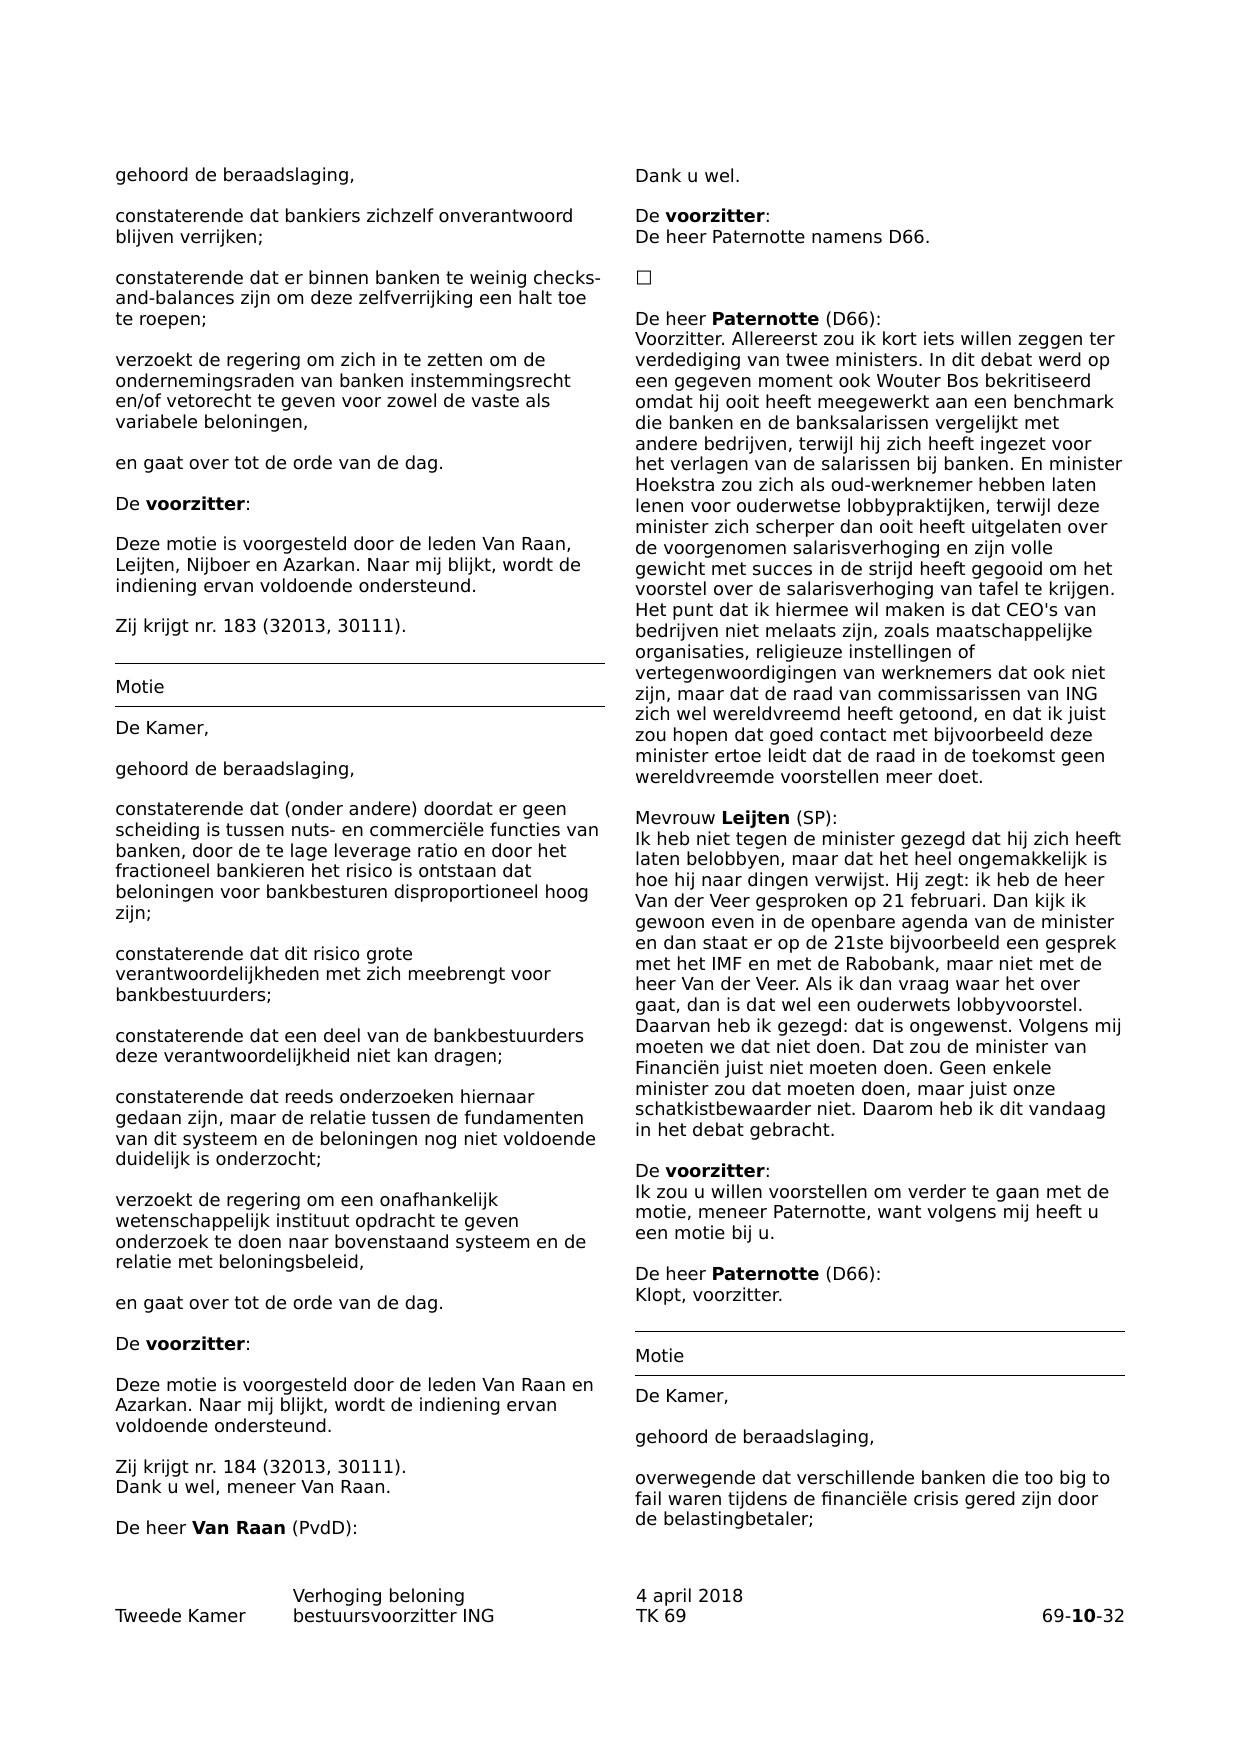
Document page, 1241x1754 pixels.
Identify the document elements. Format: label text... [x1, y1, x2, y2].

text constaterende dat er binnen banken te weinig checks-and-balances zijn om deze zelfverrijking een halt toe te roepen; [115, 267, 605, 330]
text en gaat over tot de orde van de dag. [115, 453, 605, 473]
text Dank u wel. [635, 165, 1125, 186]
text Motie [635, 1345, 1125, 1366]
text constaterende dat een deel van de bankbestuurders deze verantwoordelijkheid niet kan dragen; [115, 1026, 605, 1067]
text De heer Van Raan (PvdD): [115, 1518, 605, 1539]
text gehoord de beraadslaging, [115, 758, 605, 779]
text Zij krijgt nr. 183 (32013, 30111). [115, 616, 605, 637]
text Voorzitter. Allereerst zou ik kort iets willen zeggen ter verdediging van twee ministers. In dit debat werd op een gegeven moment ook Wouter Bos bekritiseerd omdat hij ooit heeft meegewerkt aan een benchmark die banken en de banksalarissen vergelijkt met andere bedrijven, terwijl hij zich heeft ingezet voor het verlagen van de salarissen bij banken. En minister Hoekstra zou zich als oud-werknemer hebben laten lenen voor ouderwetse lobbypraktijken, terwijl deze minister zich scherper dan ooit heeft uitgelaten over de voorgenomen salarisverhoging en zijn volle gewicht met succes in de strijd heeft gegooid om het voorstel over de salarisverhoging van tafel te krijgen. [635, 329, 1125, 600]
text Zij krijgt nr. 184 (32013, 30111). [115, 1457, 605, 1477]
text De Kamer, [635, 1386, 1125, 1407]
text constaterende dat reeds onderzoeken hiernaar gedaan zijn, maar de relatie tussen de fundamenten van dit systeem en de beloningen nog niet voldoende duidelijk is onderzocht; [115, 1087, 605, 1170]
text gehoord de beraadslaging, [635, 1427, 1125, 1448]
text gehoord de beraadslaging, [115, 165, 605, 186]
text De heer Paternotte (D66): [635, 308, 1125, 329]
text Mevrouw Leijten (SP): [635, 807, 1125, 828]
text De voorzitter: [635, 1161, 1125, 1181]
text Ik heb niet tegen de minister gezegd dat hij zich heeft laten belobbyen, maar dat het heel ongemakkelijk is hoe hij naar dingen verwijst. Hij zegt: ik heb de heer Van der Veer gesproken op 21 februari. Dan kijk ik gewoon even in de openbare agenda van de minister en dan staat er op de 21ste bijvoorbeeld een gesprek met het IMF en met de Rabobank, maar niet met de heer Van der Veer. Als ik dan vraag waar het over gaat, dan is dat wel een ouderwets lobbyvoorstel. Daarvan heb ik gezegd: dat is ongewenst. Volgens mij moeten we dat niet doen. Dat zou de minister van Financiën juist niet moeten doen. Geen enkele minister zou dat moeten doen, maar juist onze schatkistbewaarder niet. Daarom heb ik dit vandaag in het debat gebracht. [635, 828, 1125, 1141]
text constaterende dat (onder andere) doordat er geen scheiding is tussen nuts- en commerciële functies van banken, door de te lage leverage ratio en door het fractioneel bankieren het risico is ontstaan dat beloningen voor bankbesturen disproportioneel hoog zijn; [115, 799, 605, 923]
text De heer Paternotte (D66): [635, 1264, 1125, 1285]
text De Kamer, [115, 718, 605, 738]
text verzoekt de regering om zich in te zetten om de ondernemingsraden van banken instemmingsrecht en/of vetorecht te geven voor zowel de vaste als variabele beloningen, [115, 350, 605, 433]
text ⬜ [635, 268, 1125, 288]
text Ik zou u willen voorstellen om verder te gaan met de motie, meneer Paternotte, want volgens mij heeft u een motie bij u. [635, 1181, 1125, 1244]
text Het punt dat ik hiermee wil maken is dat CEO's van bedrijven niet melaats zijn, zoals maatschappelijke organisaties, religieuze instellingen of vertegenwoordigingen van werknemers dat ook niet zijn, maar dat de raad van commissarissen van ING zich wel wereldvreemd heeft getoond, en dat ik juist zou hopen dat goed contact met bijvoorbeeld deze minister ertoe leidt dat de raad in de toekomst geen wereldvreemde voorstellen meer doet. [635, 600, 1125, 787]
text en gaat over tot de orde van de dag. [115, 1293, 605, 1314]
text overwegende dat verschillende banken die too big to fail waren tijdens de financiële crisis gered zijn door de belastingbetaler; [635, 1468, 1125, 1530]
text verzoekt de regering om een onafhankelijk wetenschappelijk instituut opdracht te geven onderzoek te doen naar bovenstaand systeem en de relatie met beloningsbeleid, [115, 1190, 605, 1273]
text constaterende dat dit risico grote verantwoordelijkheden met zich meebrengt voor bankbestuurders; [115, 943, 605, 1006]
text Deze motie is voorgesteld door de leden Van Raan en Azarkan. Naar mij blijkt, wordt de indiening ervan voldoende ondersteund. [115, 1374, 605, 1437]
text De heer Paternotte namens D66. [635, 227, 1125, 248]
text Motie [115, 677, 605, 698]
text Deze motie is voorgesteld door de leden Van Raan, Leijten, Nijboer en Azarkan. Naar mij blijkt, wordt de indiening ervan voldoende ondersteund. [115, 534, 605, 596]
text Klopt, voorzitter. [635, 1285, 1125, 1306]
text De voorzitter: [635, 206, 1125, 227]
text De voorzitter: [115, 493, 605, 514]
text Dank u wel, meneer Van Raan. [115, 1477, 605, 1498]
text De voorzitter: [115, 1334, 605, 1354]
text constaterende dat bankiers zichzelf onverantwoord blijven verrijken; [115, 206, 605, 247]
